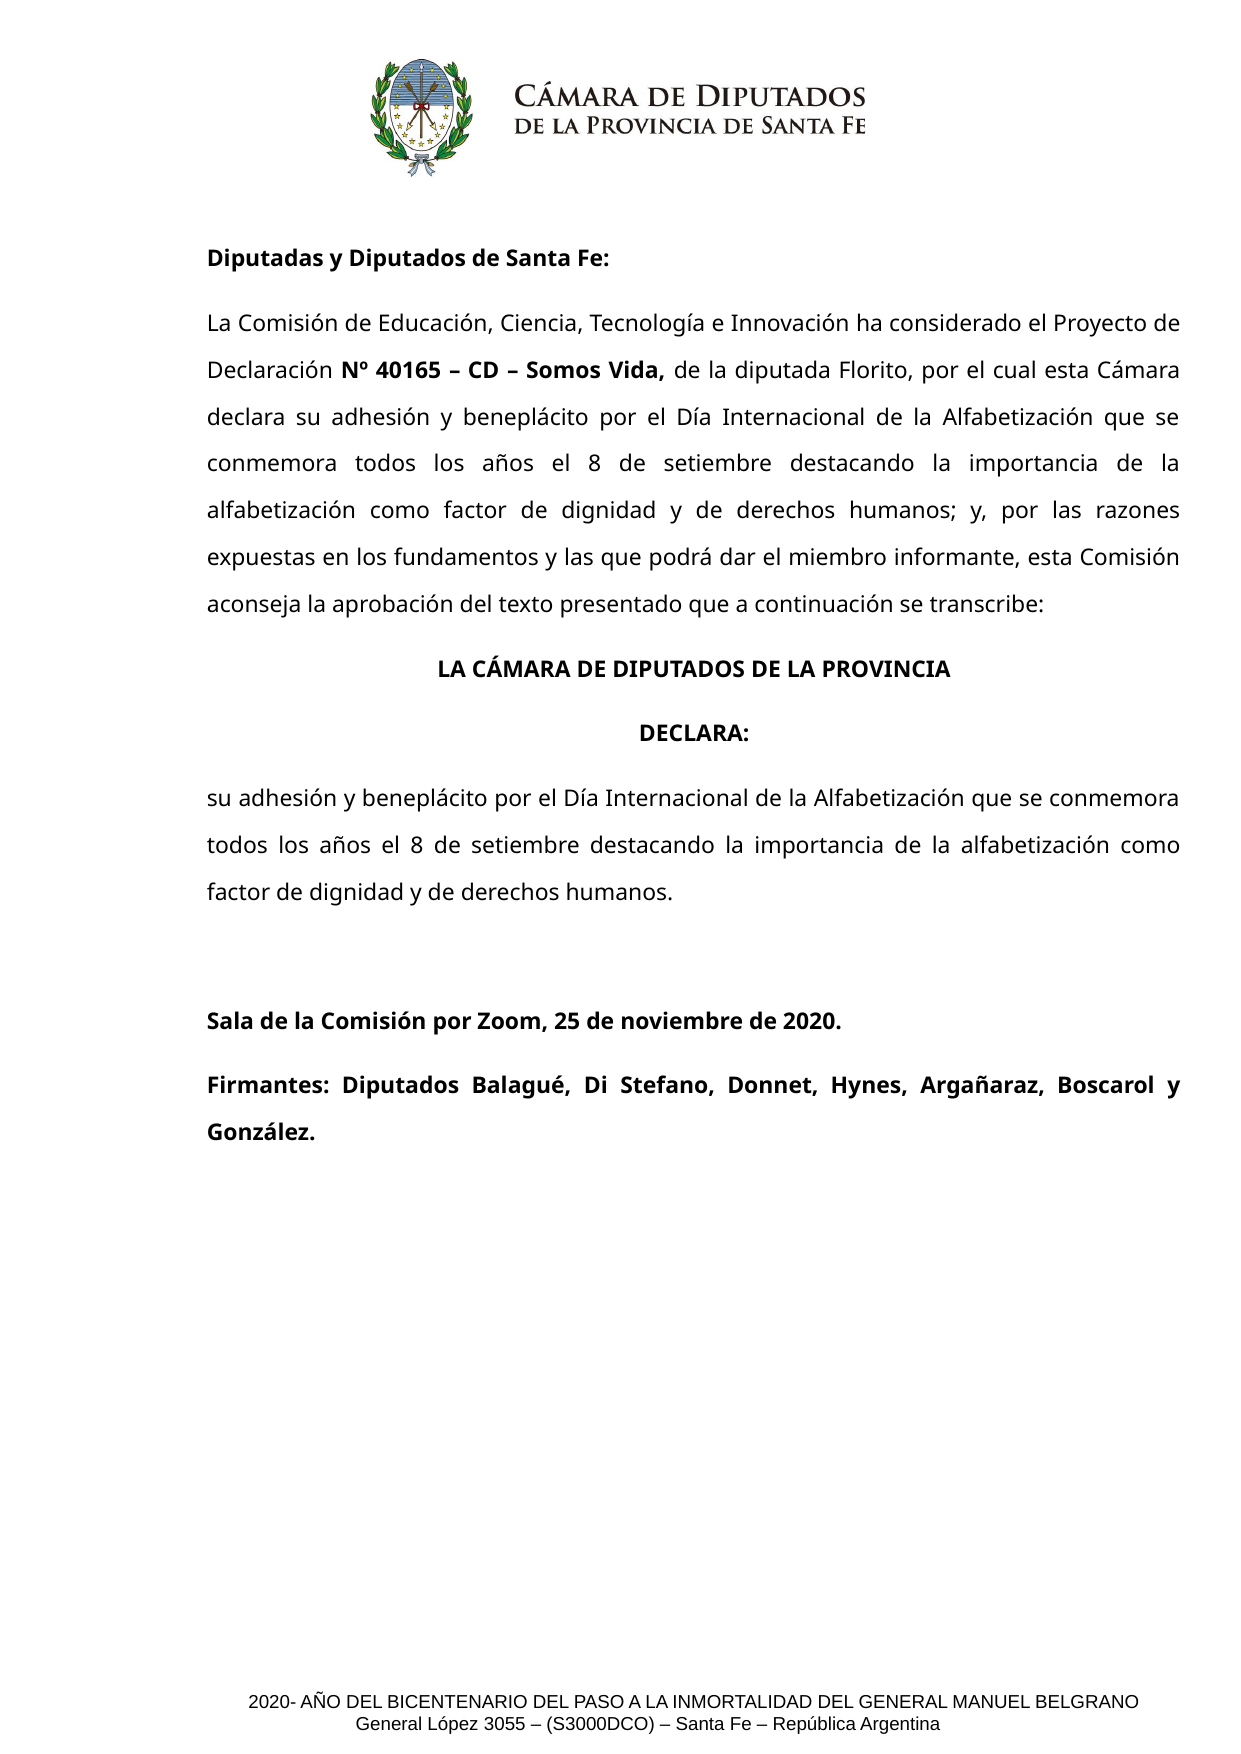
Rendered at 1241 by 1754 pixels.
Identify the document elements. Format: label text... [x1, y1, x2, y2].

text LA CÁMARA DE DIPUTADOS DE LA PROVINCIA [207, 653, 1181, 684]
text DECLARA: [207, 717, 1181, 748]
text Diputadas y Diputados de Santa Fe: [207, 242, 1181, 273]
text La Comisión de Educación, Ciencia, Tecnología e Innovación ha considerado el Proyecto de Declaración Nº 40165 – CD – Somos Vida, de la diputada Florito, por el cual esta Cámara declara su adhesión y beneplácito por el Día Internacional de la Alfabetización que se conmemora todos los años el 8 de setiembre destacando la importancia de la alfabetización como factor de dignidad y de derechos humanos; y, por las razones expuestas en los fundamentos y las que podrá dar el miembro informante, esta Comisión aconseja la aprobación del texto presentado que a continuación se transcribe: [207, 307, 1181, 619]
text su adhesión y beneplácito por el Día Internacional de la Alfabetización que se conmemora todos los años el 8 de setiembre destacando la importancia de la alfabetización como factor de dignidad y de derechos humanos. [207, 782, 1181, 907]
text Firmantes: Diputados Balagué, Di Stefano, Donnet, Hynes, Argañaraz, Boscarol y González. [207, 1069, 1181, 1147]
picture [370, 59, 866, 181]
text Sala de la Comisión por Zoom, 25 de noviembre de 2020. [207, 1005, 1181, 1036]
